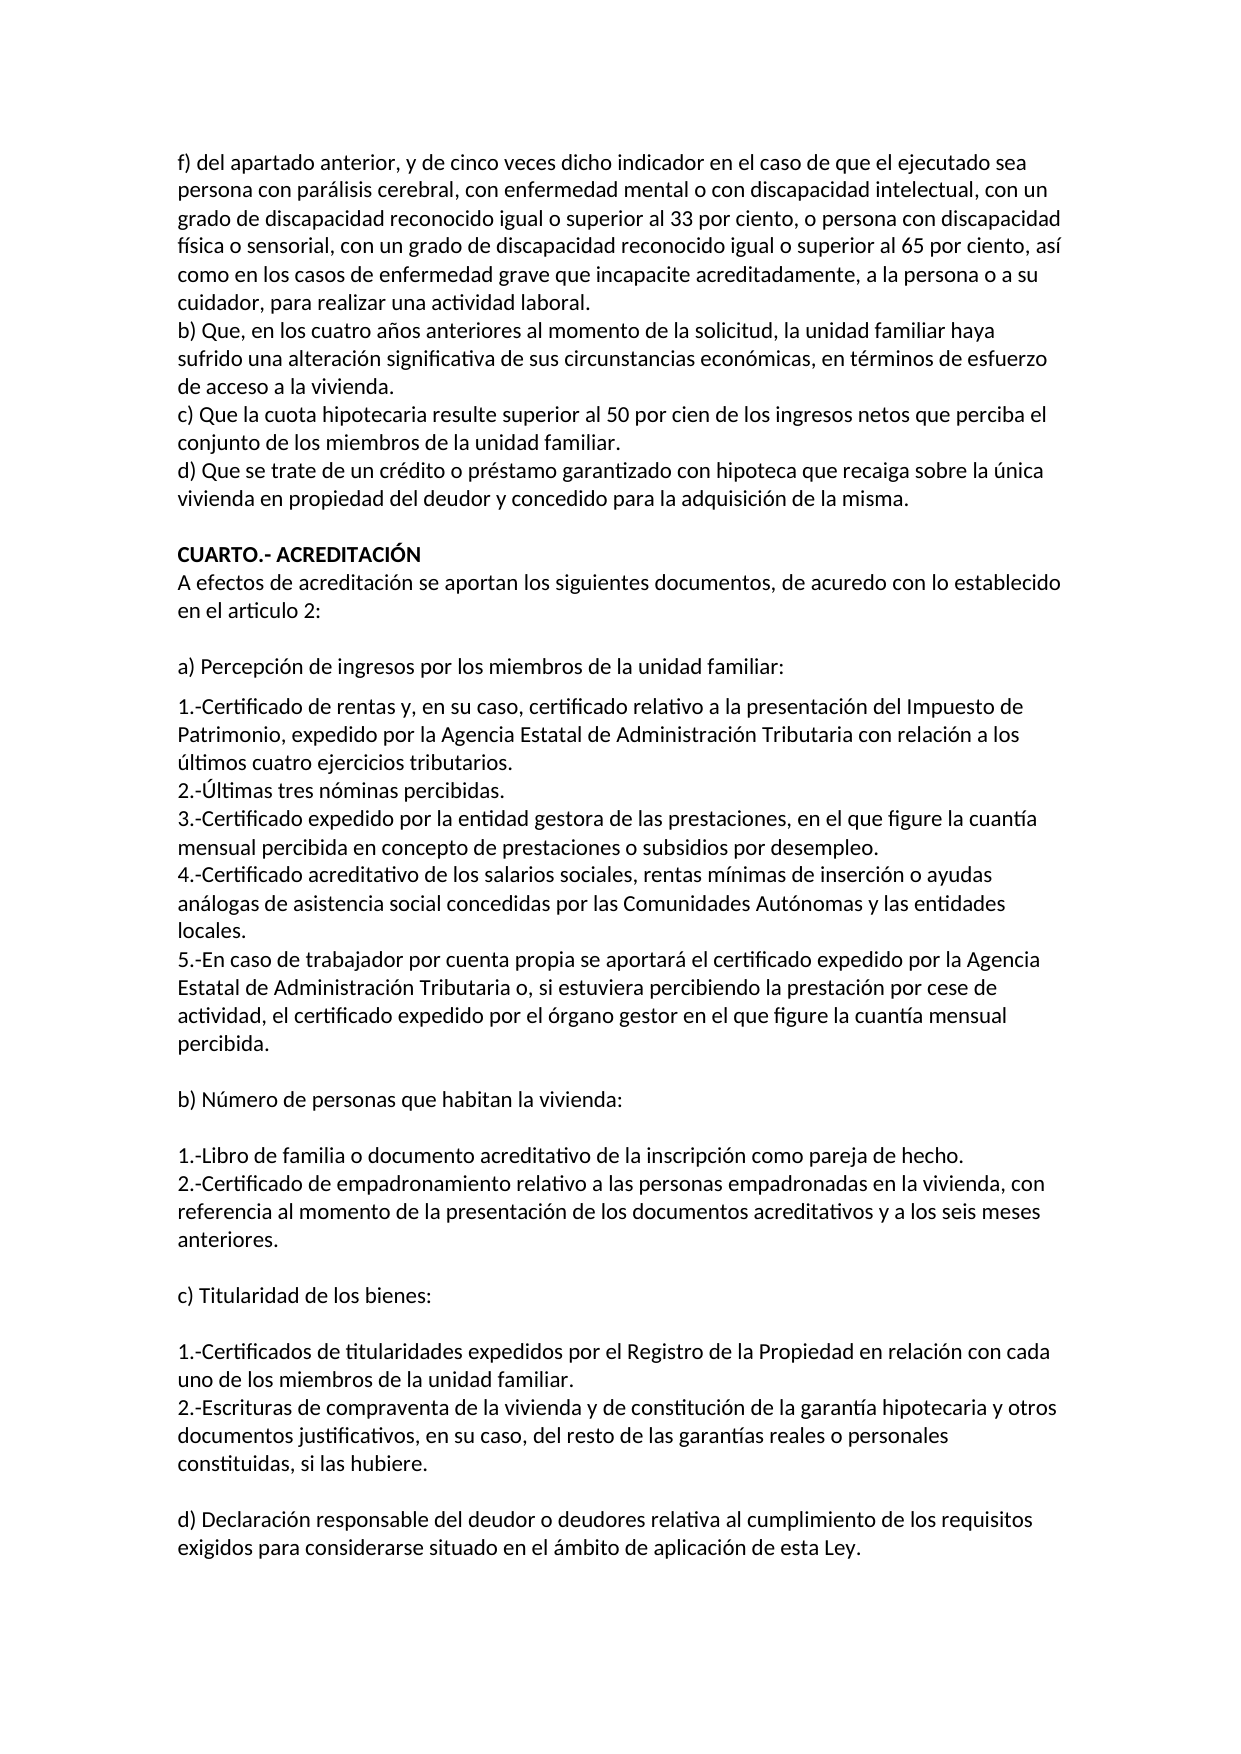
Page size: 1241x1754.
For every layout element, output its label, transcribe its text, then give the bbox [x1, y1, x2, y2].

text CUARTO.- ACREDITACIÓN [177, 540, 1063, 568]
text 1.-Libro de familia o documento acreditativo de la inscripción como pareja de hecho. [177, 1141, 1063, 1169]
text b) Número de personas que habitan la vivienda: [177, 1085, 1063, 1113]
text A efectos de acreditación se aportan los siguientes documentos, de acuredo con lo establecido en el articulo 2: [177, 568, 1063, 624]
text 2.-Certificado de empadronamiento relativo a las personas empadronadas en la vivienda, con referencia al momento de la presentación de los documentos acreditativos y a los seis meses anteriores. [177, 1169, 1063, 1253]
text b) Que, en los cuatro años anteriores al momento de la solicitud, la unidad familiar haya sufrido una alteración significativa de sus circunstancias económicas, en términos de esfuerzo de acceso a la vivienda. [177, 316, 1063, 400]
text 1.-Certificado de rentas y, en su caso, certificado relativo a la presentación del Impuesto de Patrimonio, expedido por la Agencia Estatal de Administración Tributaria con relación a los últimos cuatro ejercicios tributarios. [177, 692, 1063, 777]
text d) Declaración responsable del deudor o deudores relativa al cumplimiento de los requisitos exigidos para considerarse situado en el ámbito de aplicación de esta Ley. [177, 1505, 1063, 1561]
text 2.-Escrituras de compraventa de la vivienda y de constitución de la garantía hipotecaria y otros documentos justificativos, en su caso, del resto de las garantías reales o personales constituidas, si las hubiere. [177, 1393, 1063, 1477]
text d) Que se trate de un crédito o préstamo garantizado con hipoteca que recaiga sobre la única vivienda en propiedad del deudor y concedido para la adquisición de la misma. [177, 456, 1063, 512]
text 2.-Últimas tres nóminas percibidas. [177, 777, 1063, 804]
text 1.-Certificados de titularidades expedidos por el Registro de la Propiedad en relación con cada uno de los miembros de la unidad familiar. [177, 1337, 1063, 1393]
text 3.-Certificado expedido por la entidad gestora de las prestaciones, en el que figure la cuantía mensual percibida en concepto de prestaciones o subsidios por desempleo. [177, 804, 1063, 861]
text 5.-En caso de trabajador por cuenta propia se aportará el certificado expedido por la Agencia Estatal de Administración Tributaria o, si estuviera percibiendo la prestación por cese de actividad, el certificado expedido por el órgano gestor en el que figure la cuantía mensual percibida. [177, 945, 1063, 1057]
text 4.-Certificado acreditativo de los salarios sociales, rentas mínimas de inserción o ayudas análogas de asistencia social concedidas por las Comunidades Autónomas y las entidades locales. [177, 861, 1063, 945]
text f) del apartado anterior, y de cinco veces dicho indicador en el caso de que el ejecutado sea persona con parálisis cerebral, con enfermedad mental o con discapacidad intelectual, con un grado de discapacidad reconocido igual o superior al 33 por ciento, o persona con discapacidad física o sensorial, con un grado de discapacidad reconocido igual o superior al 65 por ciento, así como en los casos de enfermedad grave que incapacite acreditadamente, a la persona o a su cuidador, para realizar una actividad laboral. [177, 148, 1063, 316]
text c) Titularidad de los bienes: [177, 1281, 1063, 1309]
text a) Percepción de ingresos por los miembros de la unidad familiar: [177, 652, 1063, 680]
text c) Que la cuota hipotecaria resulte superior al 50 por cien de los ingresos netos que perciba el conjunto de los miembros de la unidad familiar. [177, 400, 1063, 456]
